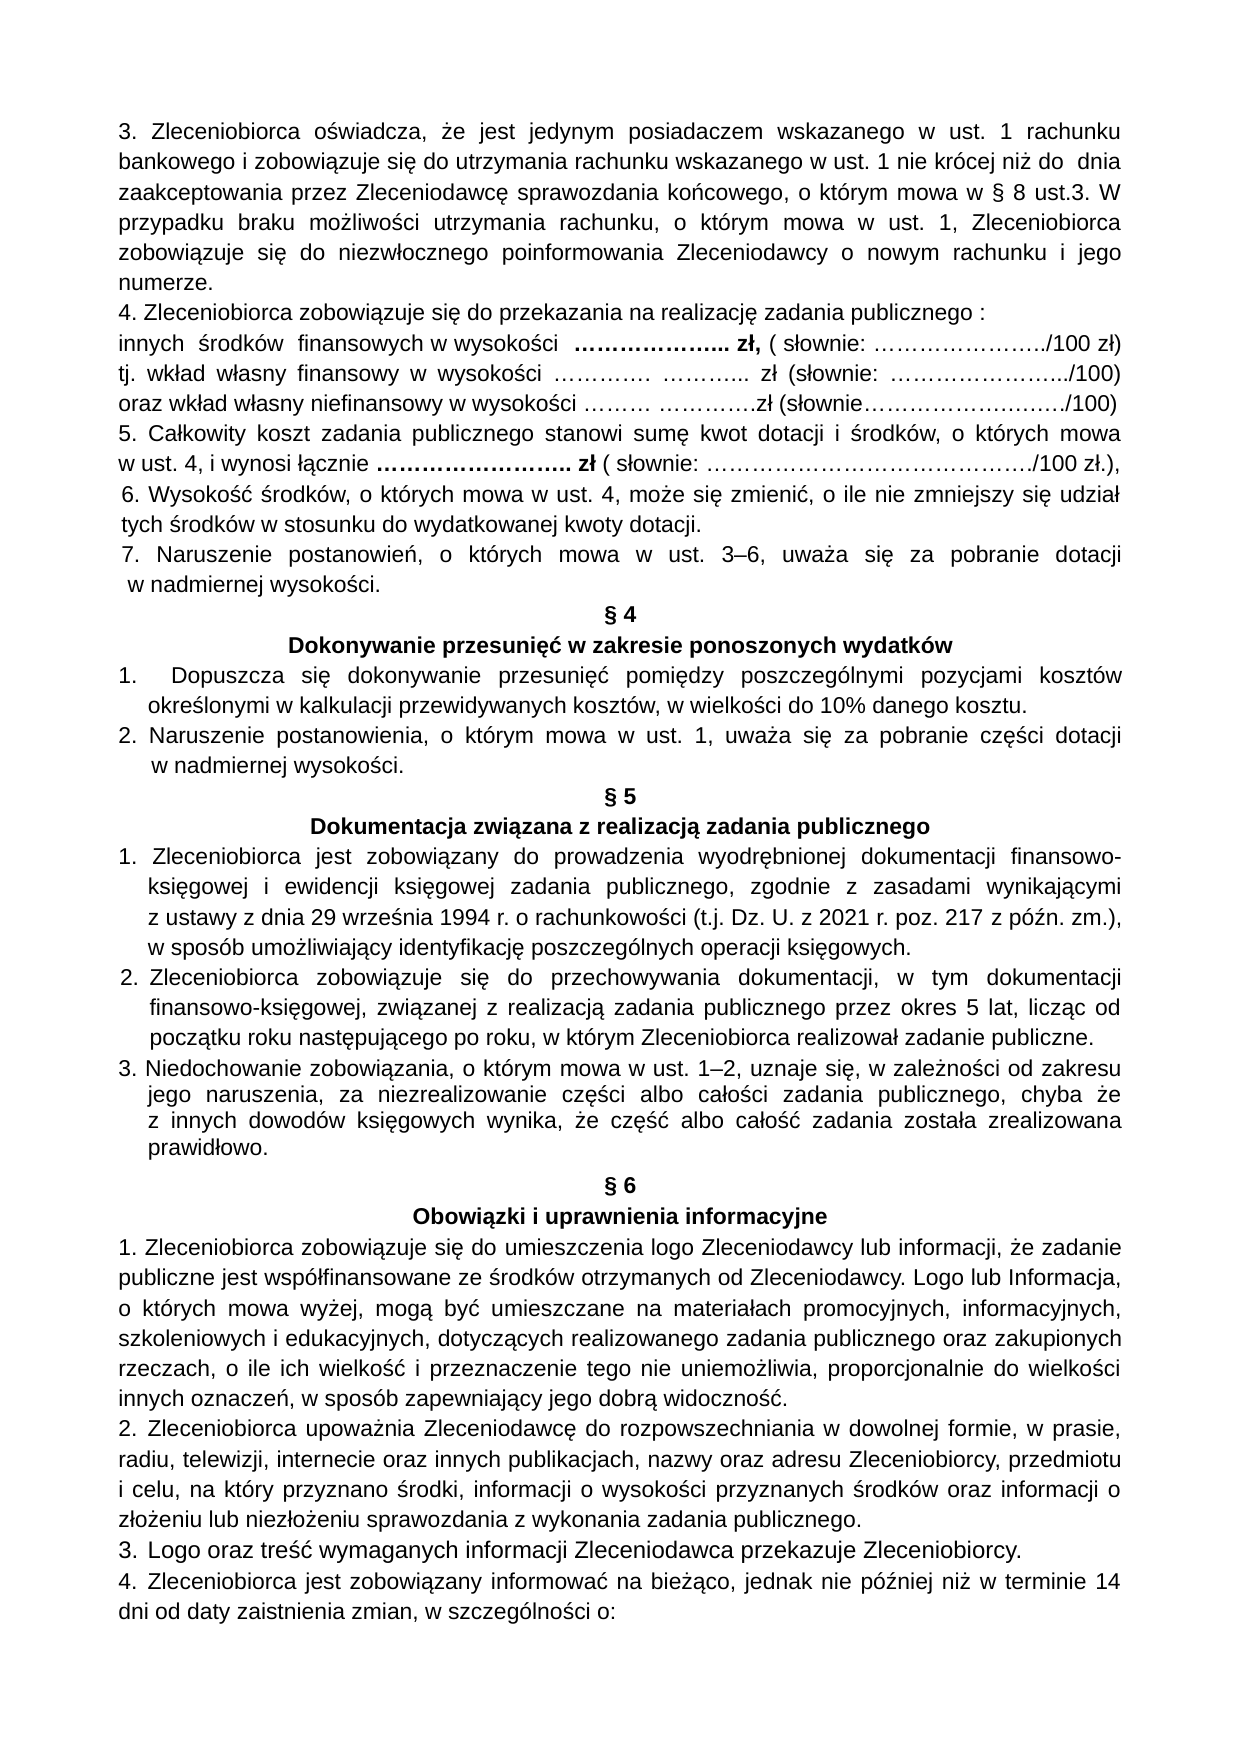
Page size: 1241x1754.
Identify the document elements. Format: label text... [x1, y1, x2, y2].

list 6. Wysokość środków, o których mowa w ust. 4, może się zmienić, o ile nie zmniejszy się udział tych środków w stosunku do wydatkowanej kwoty dotacji. [121, 481, 1122, 537]
text 1. Dopuszcza się dokonywanie przesunięć pomiędzy poszczególnymi pozycjami kosztów określonymi w kalkulacji przewidywanych kosztów, w wielkości do 10% danego kosztu. [118, 662, 1122, 718]
list 3. Zleceniobiorca oświadcza, że jest jedynym posiadaczem wskazanego w ust. 1 rachunku bankowego i zobowiązuje się do utrzymania rachunku wskazanego w ust. 1 nie krócej niż do dnia zaakceptowania przez Zleceniodawcę sprawozdania końcowego, o którym mowa w § 8 ust.3. W przypadku braku możliwości utrzymania rachunku, o którym mowa w ust. 1, Zleceniobiorca zobowiązuje się do niezwłocznego poinformowania Zleceniodawcy o nowym rachunku i jego numerze. [118, 118, 1122, 296]
text 3. Niedochowanie zobowiązania, o którym mowa w ust. 1–2, uznaje się, w zależności od zakresu jego naruszenia, za niezrealizowanie części albo całości zadania publicznego, chyba że z innych dowodów księgowych wynika, że część albo całość zadania została zrealizowana prawidłowo. [118, 1054, 1122, 1160]
text 2. Naruszenie postanowienia, o którym mowa w ust. 1, uważa się za pobranie części dotacji w nadmiernej wysokości. [118, 722, 1122, 779]
list innych środków finansowych w wysokości ………………... zł, ( słownie: …………………../100 zł) tj. wkład własny finansowy w wysokości …………. ………... zł (słownie: ………………….../100) oraz wkład własny niefinansowy w wysokości ……… ………….zł (słownie……………….….…./100) [118, 329, 1122, 416]
list 1. Zleceniobiorca zobowiązuje się do umieszczenia logo Zleceniodawcy lub informacji, że zadanie publiczne jest współfinansowane ze środków otrzymanych od Zleceniodawcy. Logo lub Informacja, o których mowa wyżej, mogą być umieszczane na materiałach promocyjnych, informacyjnych, szkoleniowych i edukacyjnych, dotyczących realizowanego zadania publicznego oraz zakupionych rzeczach, o ile ich wielkość i przeznaczenie tego nie uniemożliwia, proporcjonalnie do wielkości innych oznaczeń, w sposób zapewniający jego dobrą widoczność. [118, 1233, 1122, 1412]
list Zleceniobiorca upoważnia Zleceniodawcę do rozpowszechniania w dowolnej formie, w prasie, radiu, telewizji, internecie oraz innych publikacjach, nazwy oraz adresu Zleceniobiorcy, przedmiotu i celu, na który przyznano środki, informacji o wysokości przyznanych środków oraz informacji o złożeniu lub niezłożeniu sprawozdania z wykonania zadania publicznego. [118, 1415, 1122, 1532]
text 1. Zleceniobiorca jest zobowiązany do prowadzenia wyodrębnionej dokumentacji finansowo- księgowej i ewidencji księgowej zadania publicznego, zgodnie z zasadami wynikającymi z ustawy z dnia 29 września 1994 r. o rachunkowości (t.j. Dz. U. z 2021 r. poz. 217 z późn. zm.), w sposób umożliwiający identyfikację poszczególnych operacji księgowych. [118, 843, 1122, 960]
list 7. Naruszenie postanowień, o których mowa w ust. 3–6, uważa się za pobranie dotacji w nadmiernej wysokości. [121, 541, 1122, 598]
text § 4 [118, 601, 1122, 628]
list 5. Całkowity koszt zadania publicznego stanowi sumę kwot dotacji i środków, o których mowa w ust. 4, i wynosi łącznie …………………….. zł ( słownie: ……………………………………./100 zł.), [118, 420, 1122, 477]
text Dokumentacja związana z realizacją zadania publicznego [118, 813, 1122, 839]
list Logo oraz treść wymaganych informacji Zleceniodawca przekazuje Zleceniobiorcy. [118, 1536, 1122, 1564]
text Dokonywanie przesunięć w zakresie ponoszonych wydatków [118, 632, 1122, 658]
text Obowiązki i uprawnienia informacyjne [118, 1203, 1122, 1229]
text § 6 [118, 1172, 1122, 1199]
text § 5 [118, 783, 1122, 809]
list 4. Zleceniobiorca zobowiązuje się do przekazania na realizację zadania publicznego : [118, 299, 1122, 326]
list Zleceniobiorca jest zobowiązany informować na bieżąco, jednak nie później niż w terminie 14 dni od daty zaistnienia zmian, w szczególności o: [118, 1568, 1122, 1624]
list Zleceniobiorca zobowiązuje się do przechowywania dokumentacji, w tym dokumentacji finansowo-księgowej, związanej z realizacją zadania publicznego przez okres 5 lat, licząc od początku roku następującego po roku, w którym Zleceniobiorca realizował zadanie publiczne. [120, 964, 1122, 1051]
